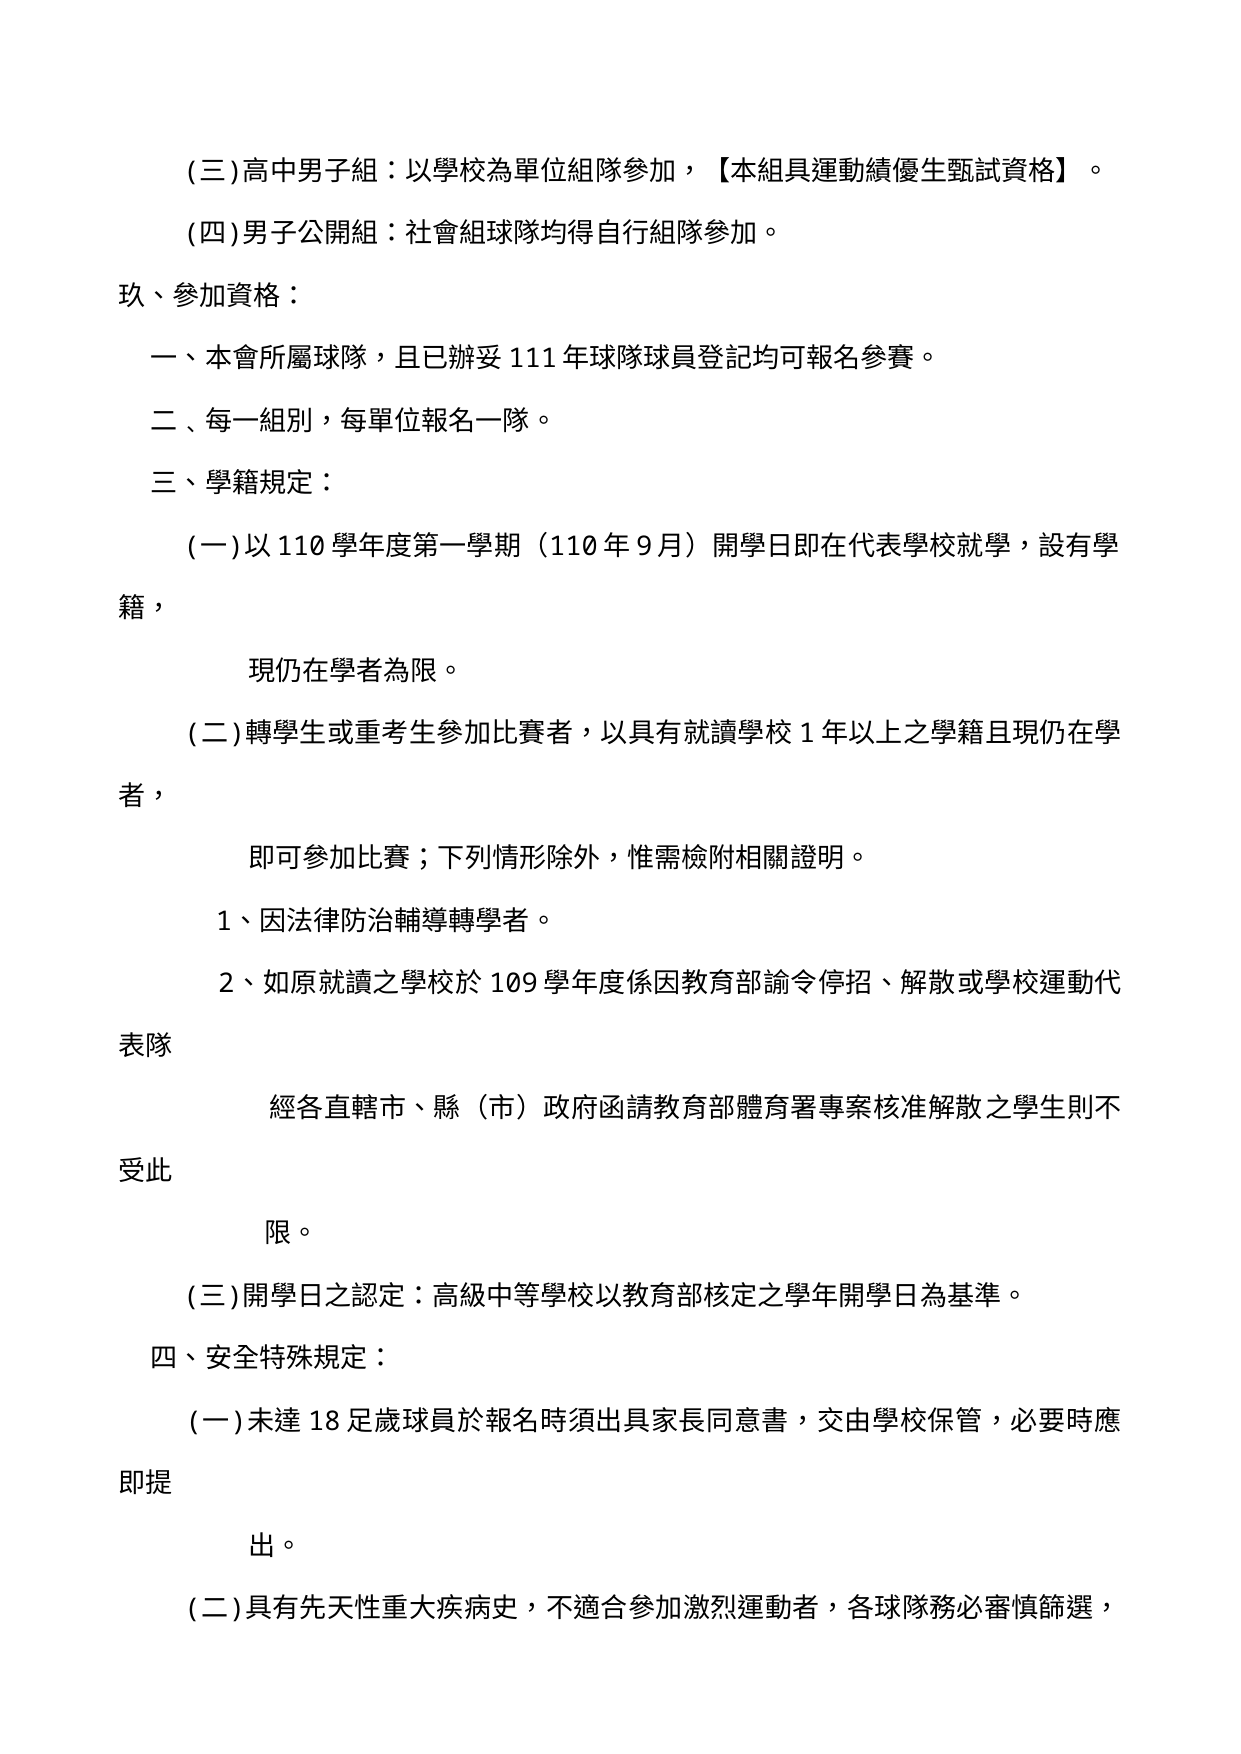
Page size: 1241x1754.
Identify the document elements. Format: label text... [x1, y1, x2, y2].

text (三)高中男子組：以學校為單位組隊參加，【本組具運動績優生甄試資格】。 [118, 127, 1122, 189]
text 玖、參加資格： [118, 252, 1122, 314]
text (二)具有先天性重大疾病史，不適合參加激烈運動者，各球隊務必審慎篩選， [118, 1564, 1122, 1627]
text (一)以110學年度第一學期（110年9月）開學日即在代表學校就學，設有學籍， [118, 502, 1122, 627]
text 經各直轄市、縣（市）政府函請教育部體育署專案核准解散之學生則不受此 [118, 1064, 1122, 1189]
text 2、如原就讀之學校於109學年度係因教育部諭令停招、解散或學校運動代表隊 [118, 939, 1122, 1064]
text 二﹑每一組別，每單位報名一隊。 [118, 377, 1122, 439]
text 限。 [118, 1189, 1122, 1252]
text 即可參加比賽；下列情形除外，惟需檢附相關證明。 [118, 814, 1122, 877]
text 1、因法律防治輔導轉學者。 [118, 877, 1122, 939]
text (四)男子公開組：社會組球隊均得自行組隊參加。 [118, 189, 1122, 252]
text (一)未達18足歲球員於報名時須出具家長同意書，交由學校保管，必要時應即提 [118, 1377, 1122, 1502]
text 現仍在學者為限。 [118, 627, 1122, 689]
text 一、本會所屬球隊，且已辦妥111年球隊球員登記均可報名參賽。 [118, 314, 1122, 377]
text (二)轉學生或重考生參加比賽者，以具有就讀學校1年以上之學籍且現仍在學者， [118, 689, 1122, 814]
text 三、學籍規定： [118, 439, 1122, 502]
text (三)開學日之認定：高級中等學校以教育部核定之學年開學日為基準。 [118, 1252, 1122, 1314]
text 出。 [118, 1502, 1122, 1564]
text 四、安全特殊規定： [118, 1314, 1122, 1377]
